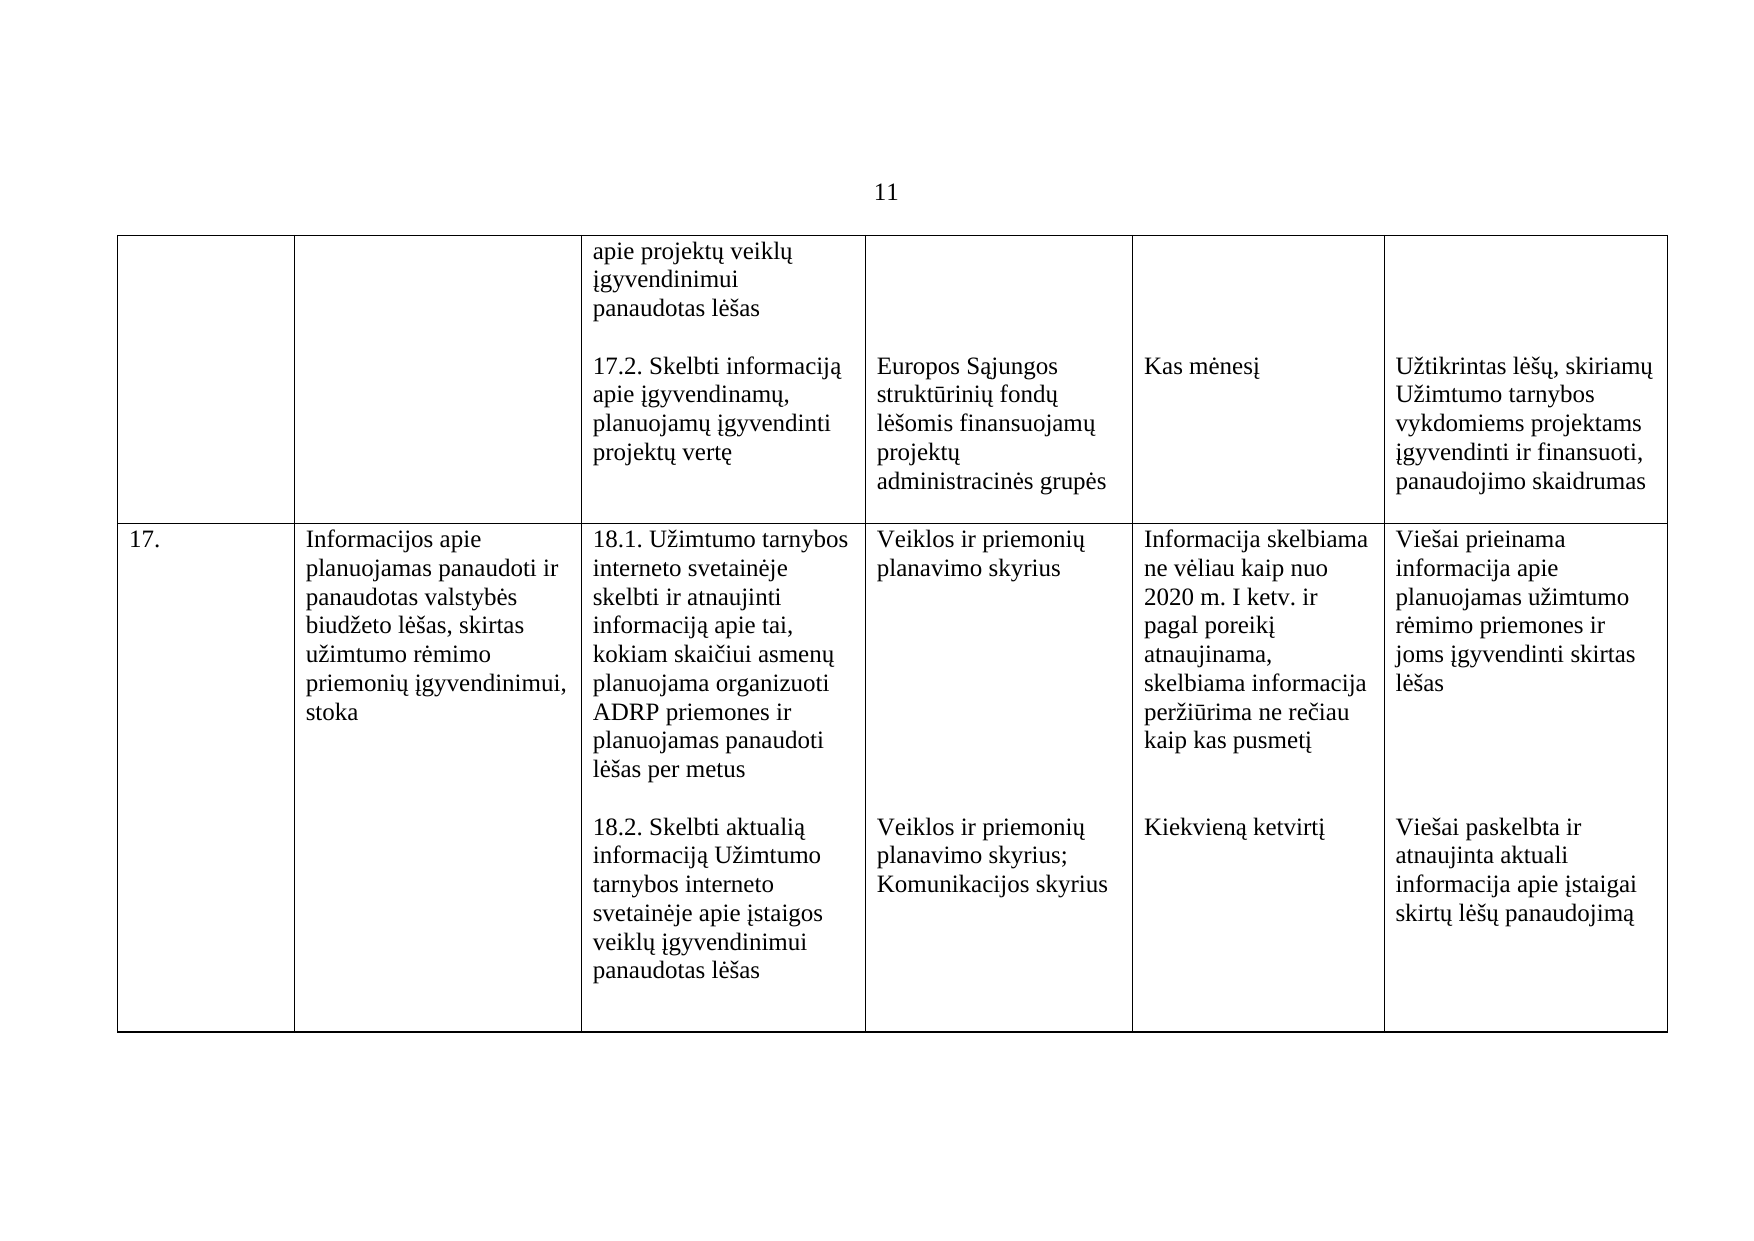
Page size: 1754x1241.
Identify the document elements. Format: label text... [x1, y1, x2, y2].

table_cell apie projektų veiklų įgyvendinimui panaudotas lėšas 17.2. Skelbti informaciją apie įgyvendinamų, planuojamų įgyvendinti projektų vertę [582, 236, 865, 523]
table_cell Veiklos ir priemonių planavimo skyrius Veiklos ir priemonių planavimo skyrius; Komunikacijos skyrius [866, 524, 1132, 1031]
table_cell [295, 236, 581, 523]
table_cell [118, 236, 294, 523]
table_cell 17. [118, 524, 294, 1031]
table_cell Informacija skelbiama ne vėliau kaip nuo 2020 m. I ketv. ir pagal poreikį atnaujinama, skelbiama informacija peržiūrima ne rečiau kaip kas pusmetį Kiekvieną ketvirtį [1133, 524, 1384, 1031]
table_cell Europos Sąjungos struktūrinių fondų lėšomis finansuojamų projektų administracinės grupės [866, 236, 1132, 523]
table_cell Informacijos apie planuojamas panaudoti ir panaudotas valstybės biudžeto lėšas, skirtas užimtumo rėmimo priemonių įgyvendinimui, stoka [295, 524, 581, 1031]
table_cell Viešai prieinama informacija apie planuojamas užimtumo rėmimo priemones ir joms įgyvendinti skirtas lėšas Viešai paskelbta ir atnaujinta aktuali informacija apie įstaigai skirtų lėšų panaudojimą [1385, 524, 1667, 1031]
table_cell 18.1. Užimtumo tarnybos interneto svetainėje skelbti ir atnaujinti informaciją apie tai, kokiam skaičiui asmenų planuojama organizuoti ADRP priemones ir planuojamas panaudoti lėšas per metus 18.2. Skelbti aktualią informaciją Užimtumo tarnybos interneto svetainėje apie įstaigos veiklų įgyvendinimui panaudotas lėšas [582, 524, 865, 1031]
table_cell Užtikrintas lėšų, skiriamų Užimtumo tarnybos vykdomiems projektams įgyvendinti ir finansuoti, panaudojimo skaidrumas [1385, 236, 1667, 523]
table_cell Kas mėnesį [1133, 236, 1384, 523]
